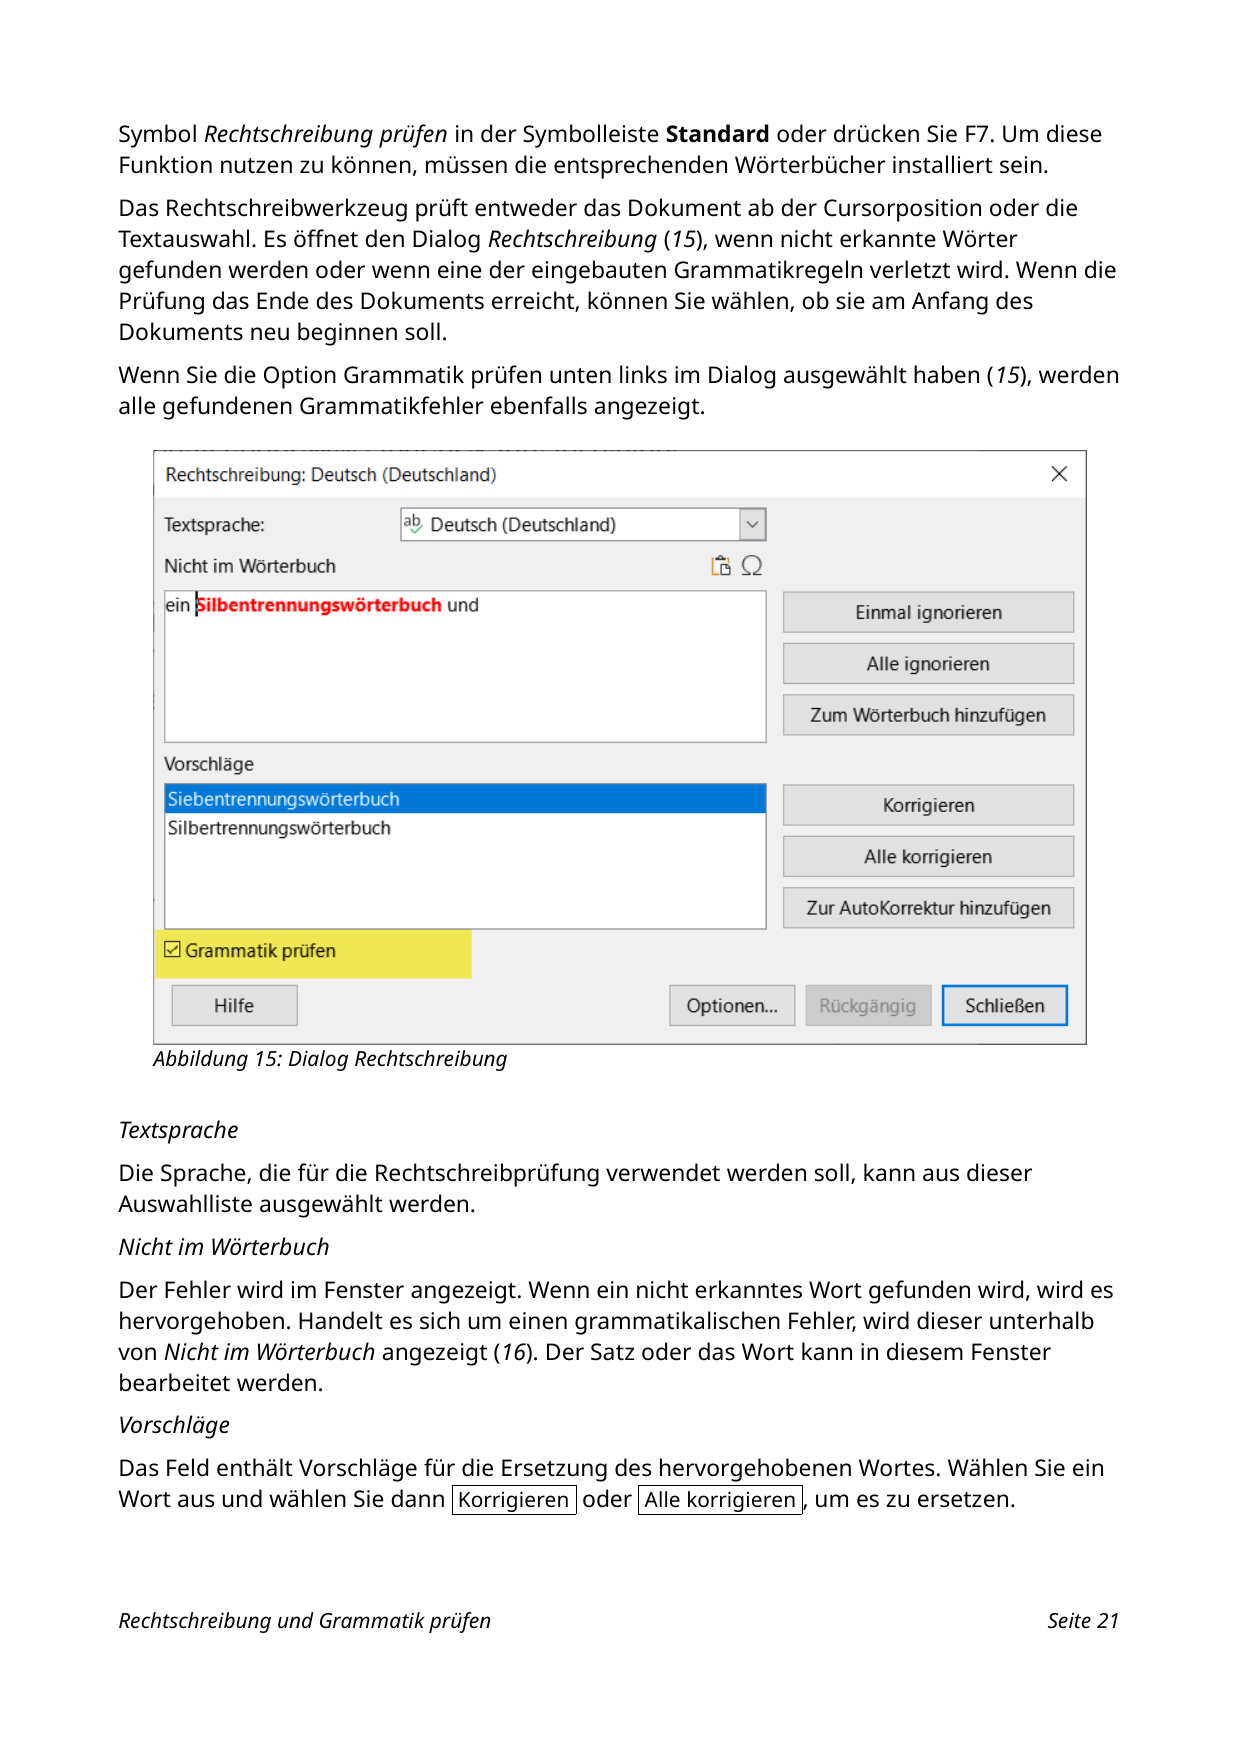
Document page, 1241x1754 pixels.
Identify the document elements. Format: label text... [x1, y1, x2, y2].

text Symbol Rechtschreibung prüfen in der Symbolleiste Standard oder drücken Sie F7. Um diese Funktion nutzen zu können, müssen die entsprechenden Wörterbücher installiert sein. [118, 118, 1122, 180]
picture [153, 450, 1087, 1045]
text Das Feld enthält Vorschläge für die Ersetzung des hervorgehobenen Wortes. Wählen Sie ein Wort aus und wählen Sie dann Korrigieren oder Alle korrigieren, um es zu ersetzen. [118, 1452, 1122, 1514]
text Das Rechtschreibwerkzeug prüft entweder das Dokument ab der Cursorposition oder die Textauswahl. Es öffnet den Dialog Rechtschreibung (Abbildung 15), wenn nicht erkannte Wörter gefunden werden oder wenn eine der eingebauten Grammatikregeln verletzt wird. Wenn die Prüfung das Ende des Dokuments erreicht, können Sie wählen, ob sie am Anfang des Dokuments neu beginnen soll. [118, 192, 1122, 347]
text Nicht im Wörterbuch [118, 1231, 1122, 1262]
text Die Sprache, die für die Rechtschreibprüfung verwendet werden soll, kann aus dieser Auswahlliste ausgewählt werden. [118, 1157, 1122, 1219]
text Wenn Sie die Option Grammatik prüfen unten links im Dialog ausgewählt haben (Abbildung 15), werden alle gefundenen Grammatikfehler ebenfalls angezeigt. [118, 359, 1122, 421]
text Der Fehler wird im Fenster angezeigt. Wenn ein nicht erkanntes Wort gefunden wird, wird es hervorgehoben. Handelt es sich um einen grammatikalischen Fehler, wird dieser unterhalb von Nicht im Wörterbuch angezeigt (Abbildung 16). Der Satz oder das Wort kann in diesem Fenster bearbeitet werden. [118, 1273, 1122, 1398]
text Vorschläge [118, 1409, 1122, 1441]
text Textsprache [118, 1114, 1122, 1145]
text Abbildung 15: Dialog Rechtschreibung [153, 1045, 1087, 1073]
